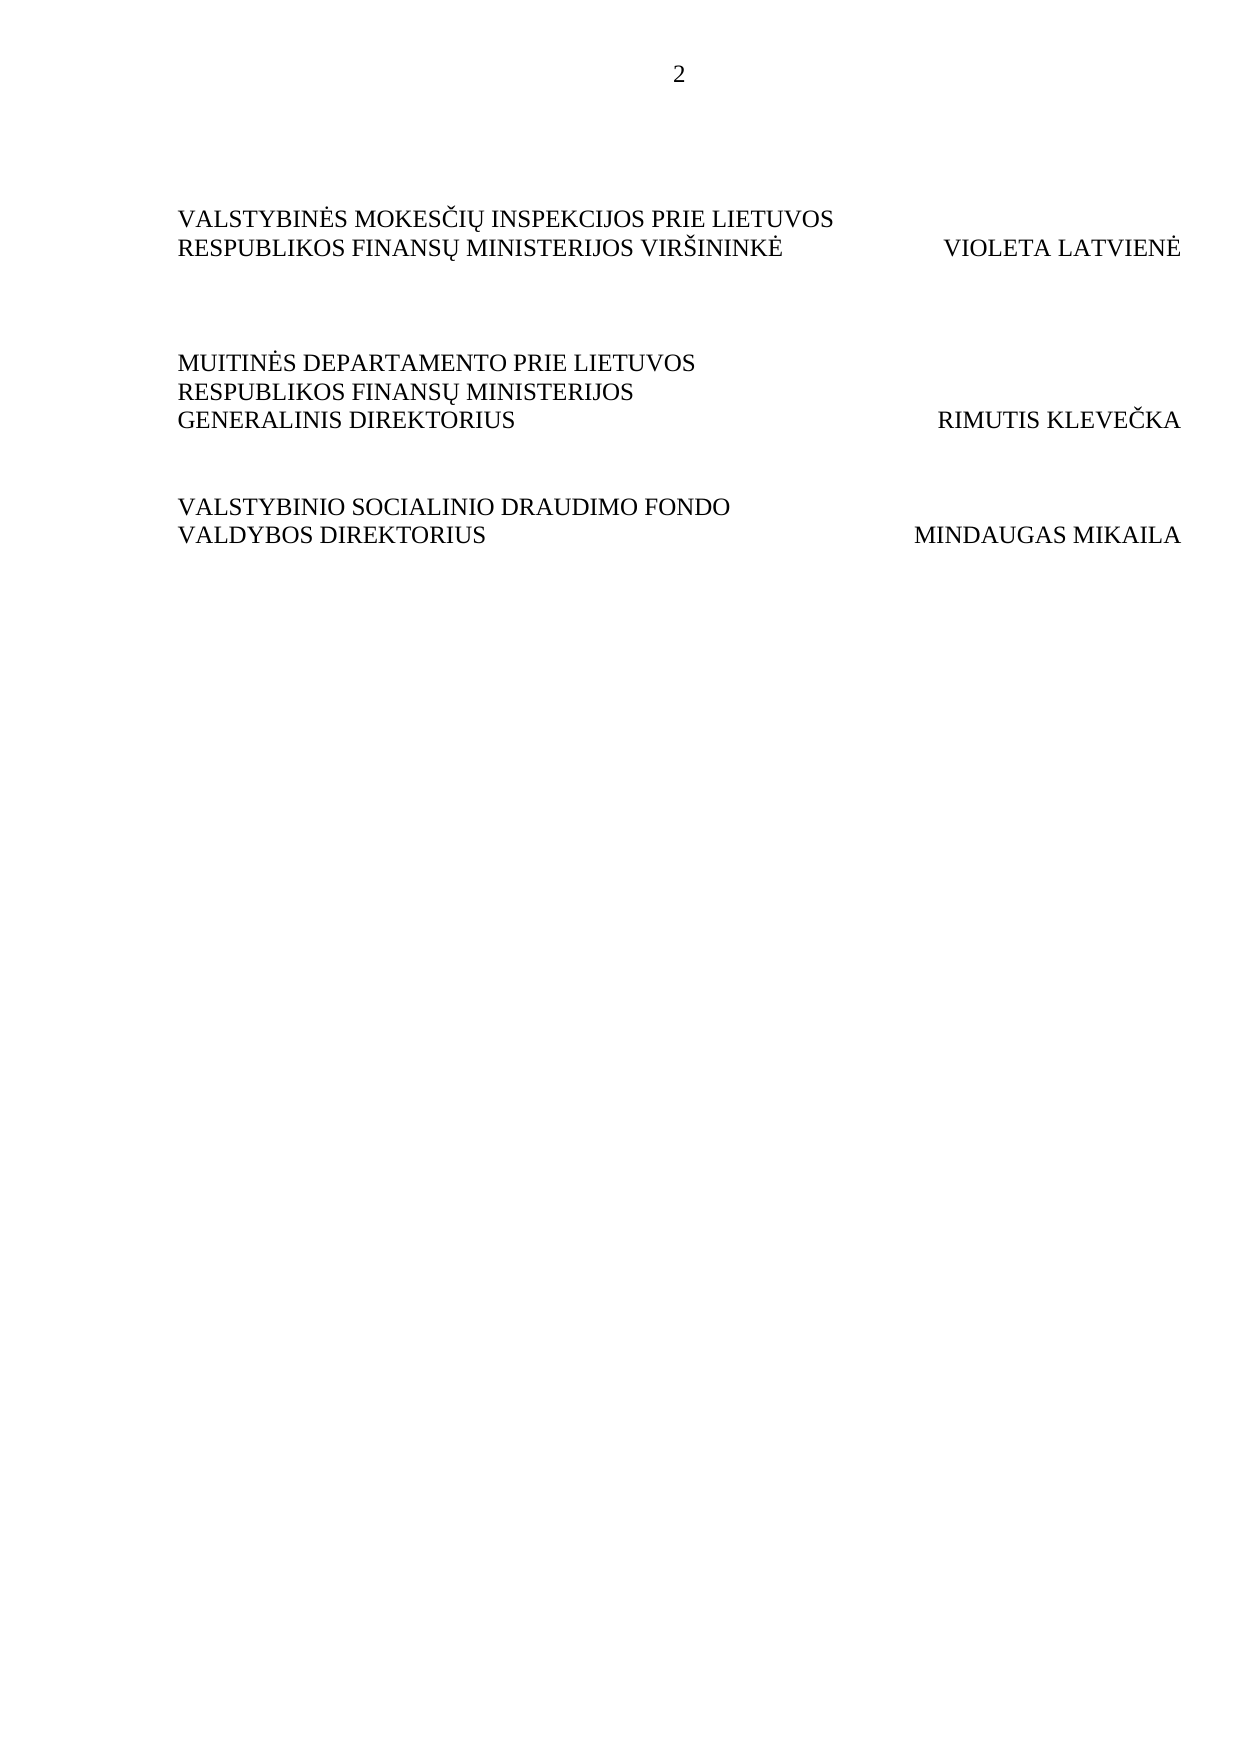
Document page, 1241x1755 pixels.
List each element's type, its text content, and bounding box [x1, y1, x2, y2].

text VALDYBOS DIREKTORIUS MINDAUGAS MIKAILA [177, 521, 1181, 549]
text VALSTYBINIO SOCIALINIO DRAUDIMO FONDO [177, 492, 1181, 521]
text GENERALINIS DIREKTORIUS RIMUTIS KLEVEČKA [177, 406, 1181, 434]
text RESPUBLIKOS FINANSŲ MINISTERIJOS [177, 377, 1181, 406]
text VALSTYBINĖS MOKESČIŲ INSPEKCIJOS PRIE LIETUVOS [177, 204, 1181, 233]
text RESPUBLIKOS FINANSŲ MINISTERIJOS VIRŠININKĖ VIOLETA LATVIENĖ [177, 233, 1181, 262]
text MUITINĖS DEPARTAMENTO PRIE LIETUVOS [177, 348, 1181, 377]
